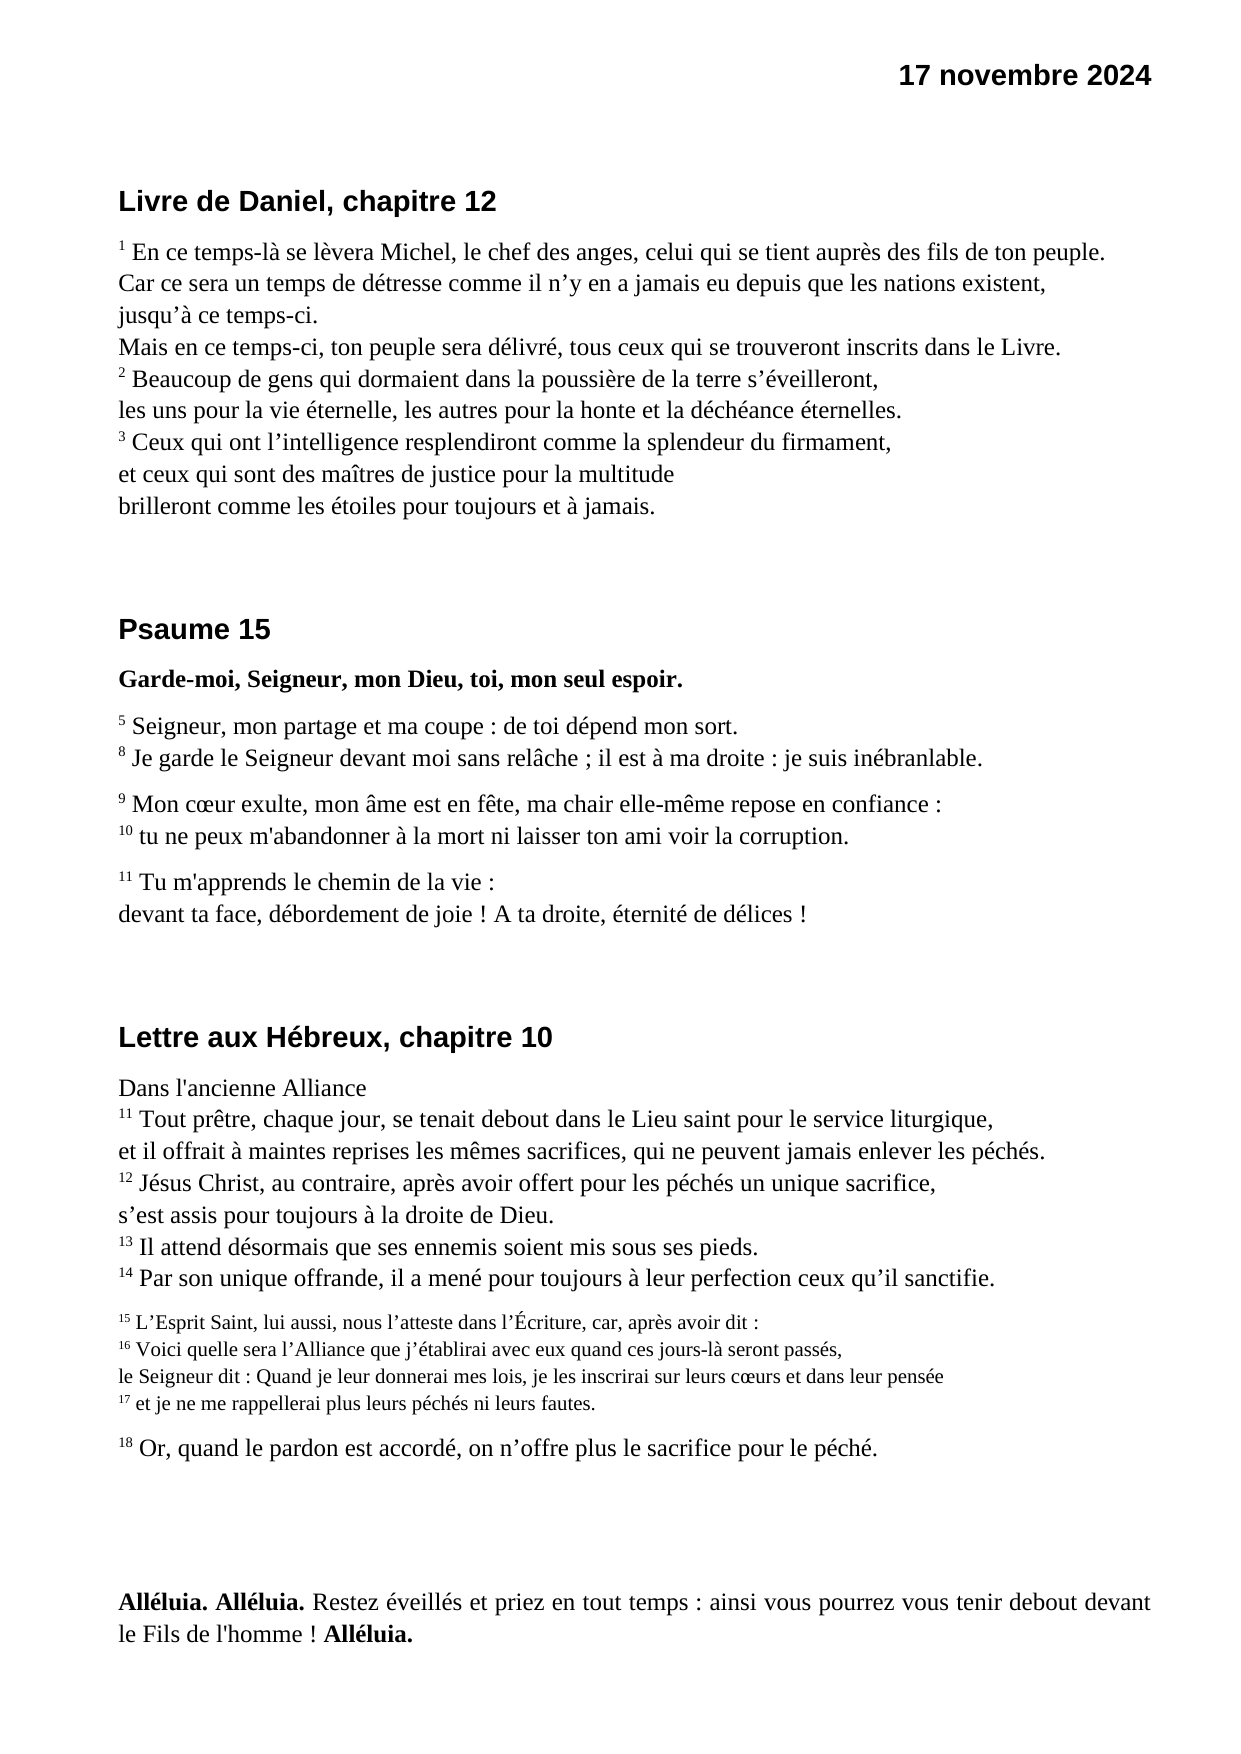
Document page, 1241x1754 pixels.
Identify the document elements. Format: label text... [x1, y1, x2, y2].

subtitle Lettre aux Hébreux, chapitre 10 [118, 1021, 1152, 1054]
text Car ce sera un temps de détresse comme il n’y en a jamais eu depuis que les nations existent, [118, 269, 1152, 297]
text les uns pour la vie éternelle, les autres pour la honte et la déchéance éternelles. [118, 396, 1152, 424]
text Alléluia. Alléluia. Restez éveillés et priez en tout temps : ainsi vous pourrez vous tenir debout devant le Fils de l'homme ! Alléluia. [118, 1588, 1152, 1648]
text 11 Tu m'apprends le chemin de la vie : [118, 868, 1152, 896]
text 13 Il attend désormais que ses ennemis soient mis sous ses pieds. [118, 1233, 1152, 1260]
text 8 Je garde le Seigneur devant moi sans relâche ; il est à ma droite : je suis inébranlable. [118, 744, 1152, 771]
text 2 Beaucoup de gens qui dormaient dans la poussière de la terre s’éveilleront, [118, 365, 1152, 392]
text 5 Seigneur, mon partage et ma coupe : de toi dépend mon sort. [118, 712, 1152, 739]
text Dans l'ancienne Alliance [118, 1074, 1152, 1102]
text 18 Or, quand le pardon est accordé, on n’offre plus le sacrifice pour le péché. [118, 1434, 1152, 1462]
text devant ta face, débordement de joie ! A ta droite, éternité de délices ! [118, 900, 1152, 928]
subtitle Livre de Daniel, chapitre 12 [118, 185, 1152, 218]
text 15 L’Esprit Saint, lui aussi, nous l’atteste dans l’Écriture, car, après avoir dit : [118, 1311, 1152, 1334]
text 16 Voici quelle sera l’Alliance que j’établirai avec eux quand ces jours-là seront passés, [118, 1338, 1152, 1361]
text 3 Ceux qui ont l’intelligence resplendiront comme la splendeur du firmament, [118, 428, 1152, 456]
text Garde-moi, Seigneur, mon Dieu, toi, mon seul espoir. [118, 665, 1152, 693]
text et il offrait à maintes reprises les mêmes sacrifices, qui ne peuvent jamais enlever les péchés. [118, 1137, 1152, 1165]
text 9 Mon cœur exulte, mon âme est en fête, ma chair elle-même repose en confiance : [118, 790, 1152, 818]
text 17 et je ne me rappellerai plus leurs péchés ni leurs fautes. [118, 1392, 1152, 1415]
text 12 Jésus Christ, au contraire, après avoir offert pour les péchés un unique sacrifice, [118, 1169, 1152, 1197]
subtitle Psaume 15 [118, 613, 1152, 646]
text brilleront comme les étoiles pour toujours et à jamais. [118, 492, 1152, 519]
text s’est assis pour toujours à la droite de Dieu. [118, 1201, 1152, 1229]
text 1 En ce temps-là se lèvera Michel, le chef des anges, celui qui se tient auprès des fils de ton peuple. [118, 238, 1152, 265]
text 14 Par son unique offrande, il a mené pour toujours à leur perfection ceux qu’il sanctifie. [118, 1264, 1152, 1292]
text et ceux qui sont des maîtres de justice pour la multitude [118, 460, 1152, 488]
text Mais en ce temps-ci, ton peuple sera délivré, tous ceux qui se trouveront inscrits dans le Livre. [118, 333, 1152, 361]
text 11 Tout prêtre, chaque jour, se tenait debout dans le Lieu saint pour le service liturgique, [118, 1106, 1152, 1133]
text 10 tu ne peux m'abandonner à la mort ni laisser ton ami voir la corruption. [118, 822, 1152, 850]
text le Seigneur dit : Quand je leur donnerai mes lois, je les inscrirai sur leurs cœurs et dans leur pensée [118, 1365, 1152, 1388]
subtitle 17 novembre 2024 [118, 59, 1152, 92]
text jusqu’à ce temps-ci. [118, 301, 1152, 329]
